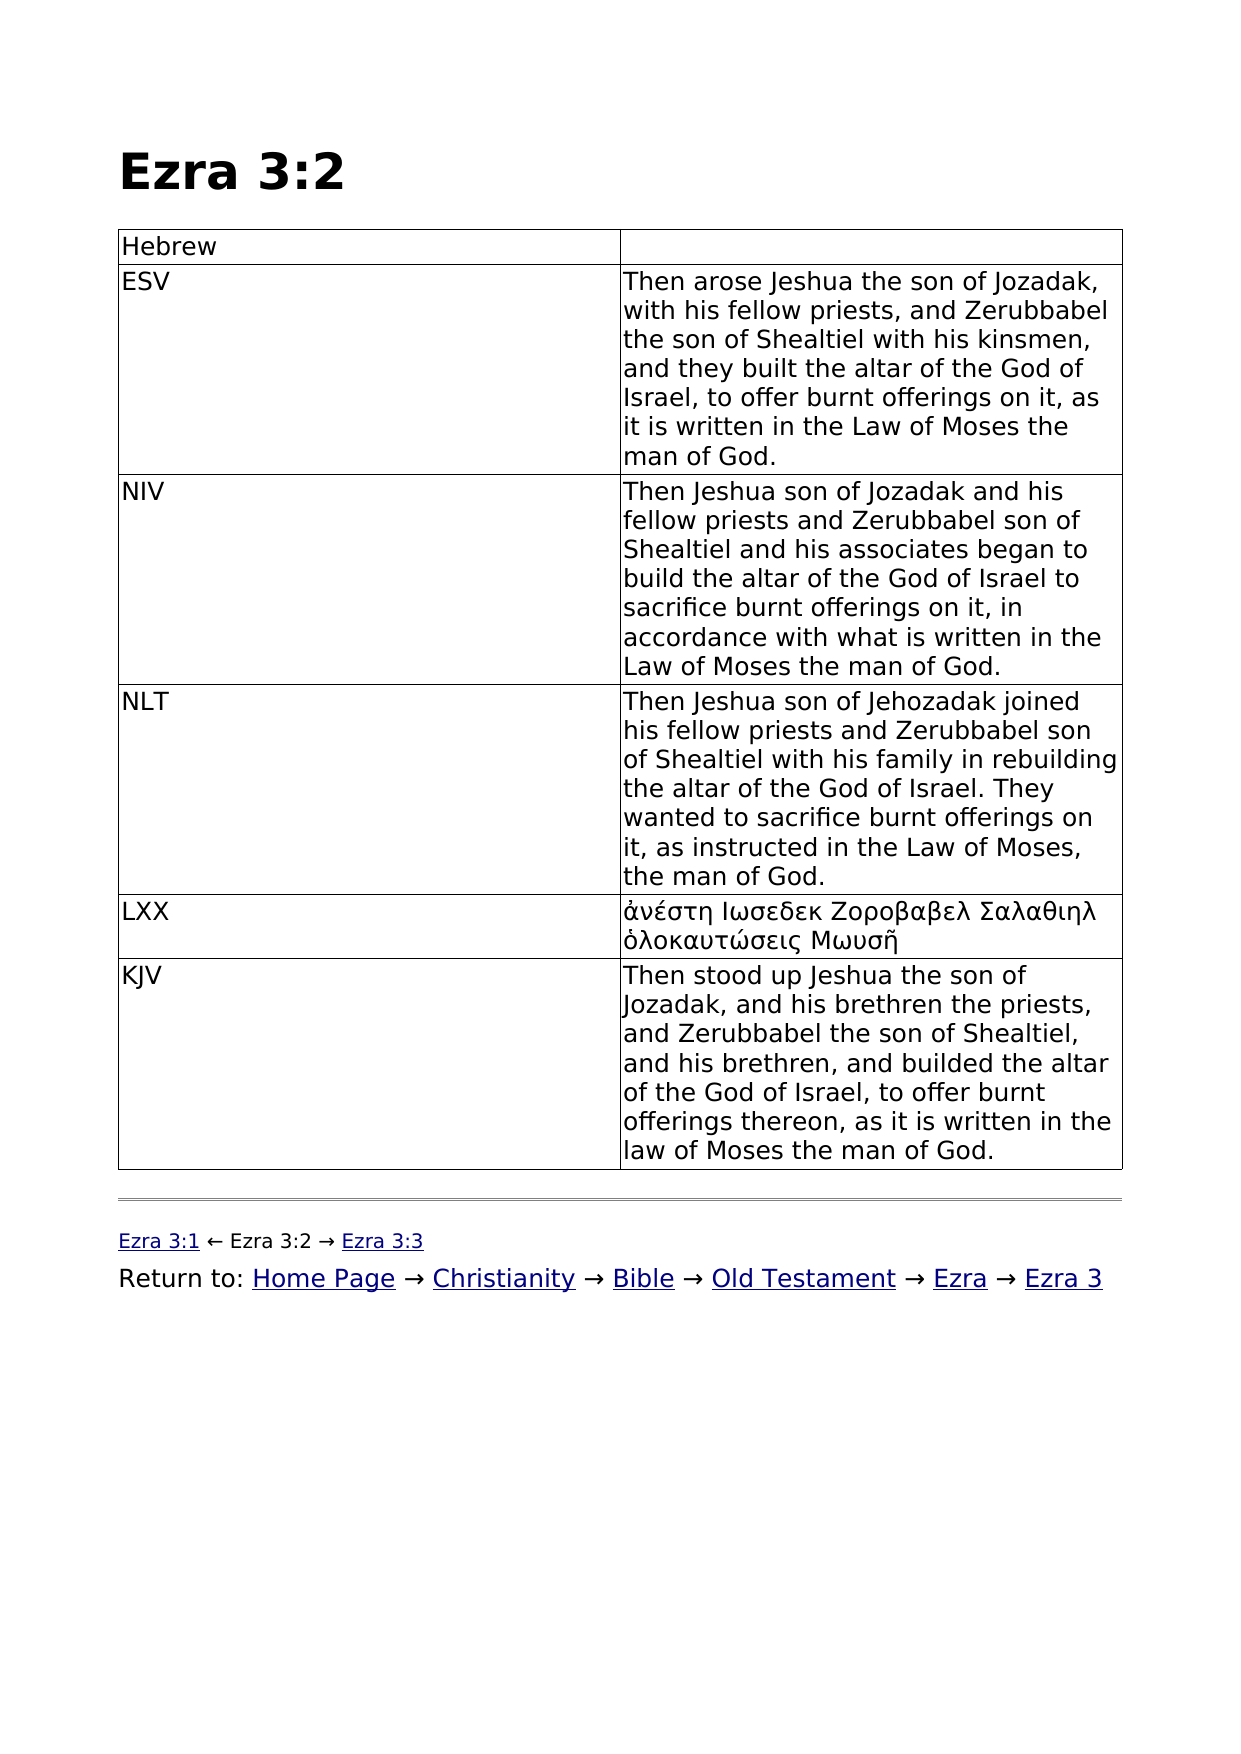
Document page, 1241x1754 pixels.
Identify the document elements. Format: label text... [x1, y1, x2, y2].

table_cell Then stood up Jeshua the son of Jozadak, and his brethren the priests, and Zerubbabel the son of Shealtiel, and his brethren, and builded the altar of the God of Israel, to offer burnt offerings thereon, as it is written in the law of Moses the man of God. [621, 959, 1122, 1168]
table_cell Then arose Jeshua the son of Jozadak, with his fellow priests, and Zerubbabel the son of Shealtiel with his kinsmen, and they built the altar of the God of Israel, to offer burnt offerings on it, as it is written in the Law of Moses the man of God. [621, 265, 1122, 474]
text Ezra 3:1 ← Ezra 3:2 → Ezra 3:3 [118, 1230, 1122, 1264]
subtitle Ezra 3:2 [118, 143, 1122, 201]
table_cell NIV [119, 475, 620, 684]
table_cell NLT [119, 685, 620, 894]
text Return to: Home Page → Christianity → Bible → Old Testament → Ezra → Ezra 3 [118, 1264, 1122, 1293]
table_cell ESV [119, 265, 620, 474]
table_cell Then Jeshua son of Jozadak and his fellow priests and Zerubbabel son of Shealtiel and his associates began to build the altar of the God of Israel to sacrifice burnt offerings on it, in accordance with what is written in the Law of Moses the man of God. [621, 475, 1122, 684]
table_cell LXX [119, 895, 620, 958]
table_header [621, 230, 1122, 264]
table_header Hebrew [119, 230, 620, 264]
table_cell ἀνέστη Ιωσεδεκ Ζοροβαβελ Σαλαθιηλ ὁλοκαυτώσεις Μωυσῆ [621, 895, 1122, 958]
table_cell KJV [119, 959, 620, 1168]
table_cell Then Jeshua son of Jehozadak joined his fellow priests and Zerubbabel son of Shealtiel with his family in rebuilding the altar of the God of Israel. They wanted to sacrifice burnt offerings on it, as instructed in the Law of Moses, the man of God. [621, 685, 1122, 894]
